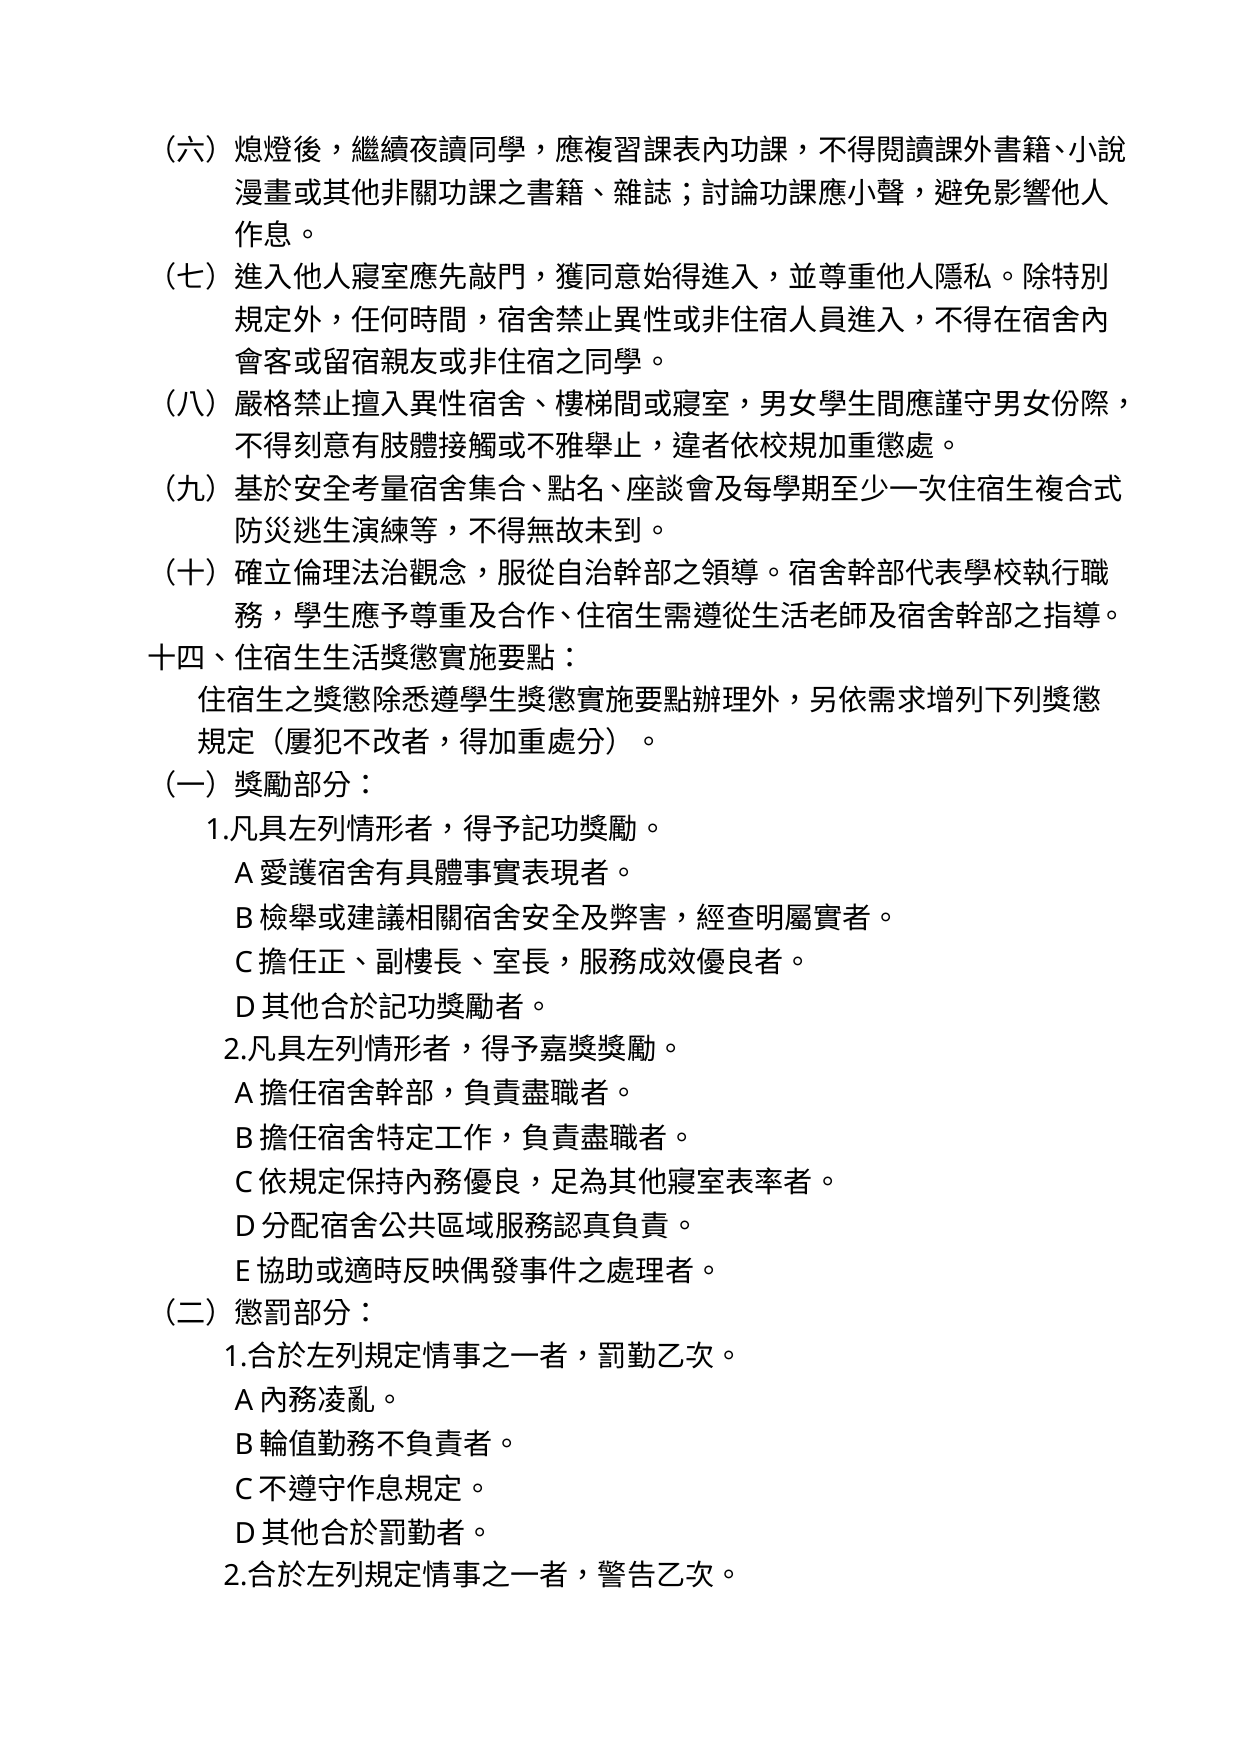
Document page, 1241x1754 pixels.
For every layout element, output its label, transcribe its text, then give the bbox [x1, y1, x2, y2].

text D其他合於罰勤者。 [234, 1509, 1124, 1552]
text E協助或適時反映偶發事件之處理者。 [234, 1247, 1124, 1290]
text （九）基於安全考量宿舍集合、點名、座談會及每學期至少一次住宿生複合式防災逃生演練等，不得無故未到。 [147, 465, 1122, 550]
text 2.凡具左列情形者，得予嘉獎獎勵。 [223, 1026, 1122, 1068]
text （一）獎勵部分： [147, 761, 1122, 804]
text C不遵守作息規定。 [234, 1465, 1124, 1508]
text B檢舉或建議相關宿舍安全及弊害，經查明屬實者。 [234, 894, 1124, 937]
text A愛護宿舍有具體事實表現者。 [234, 850, 1124, 892]
text 十四、住宿生生活獎懲實施要點： [147, 634, 1122, 677]
text （二）懲罰部分： [147, 1290, 1122, 1332]
text A擔任宿舍幹部，負責盡職者。 [234, 1070, 1124, 1112]
text D其他合於記功獎勵者。 [234, 983, 1124, 1026]
text A內務凌亂。 [234, 1376, 1124, 1419]
text C擔任正、副樓長、室長，服務成效優良者。 [234, 939, 1124, 981]
text （七）進入他人寢室應先敲門，獲同意始得進入，並尊重他人隱私。除特別規定外，任何時間，宿舍禁止異性或非住宿人員進入，不得在宿舍內會客或留宿親友或非住宿之同學。 [147, 254, 1122, 381]
text B輪值勤務不負責者。 [234, 1421, 1124, 1463]
text D分配宿舍公共區域服務認真負責。 [234, 1203, 1124, 1245]
text 住宿生之獎懲除悉遵學生獎懲實施要點辦理外，另依需求增列下列獎懲規定（屢犯不改者，得加重處分）。 [197, 677, 1122, 761]
text （十）確立倫理法治觀念，服從自治幹部之領導。宿舍幹部代表學校執行職務，學生應予尊重及合作、住宿生需遵從生活老師及宿舍幹部之指導。 [147, 550, 1122, 634]
text C依規定保持內務優良，足為其他寢室表率者。 [234, 1159, 1124, 1201]
text （八）嚴格禁止擅入異性宿舍、樓梯間或寢室，男女學生間應謹守男女份際，不得刻意有肢體接觸或不雅舉止，違者依校規加重懲處。 [147, 381, 1122, 465]
text 2.合於左列規定情事之一者，警告乙次。 [223, 1552, 1122, 1594]
text 1.合於左列規定情事之一者，罰勤乙次。 [223, 1332, 1122, 1374]
text B擔任宿舍特定工作，負責盡職者。 [234, 1114, 1124, 1157]
text 1.凡具左列情形者，得予記功獎勵。 [205, 806, 1124, 848]
text （六）熄燈後，繼續夜讀同學，應複習課表內功課，不得閱讀課外書籍、小說、漫畫或其他非關功課之書籍、雜誌；討論功課應小聲，避免影響他人作息。 [147, 127, 1122, 254]
